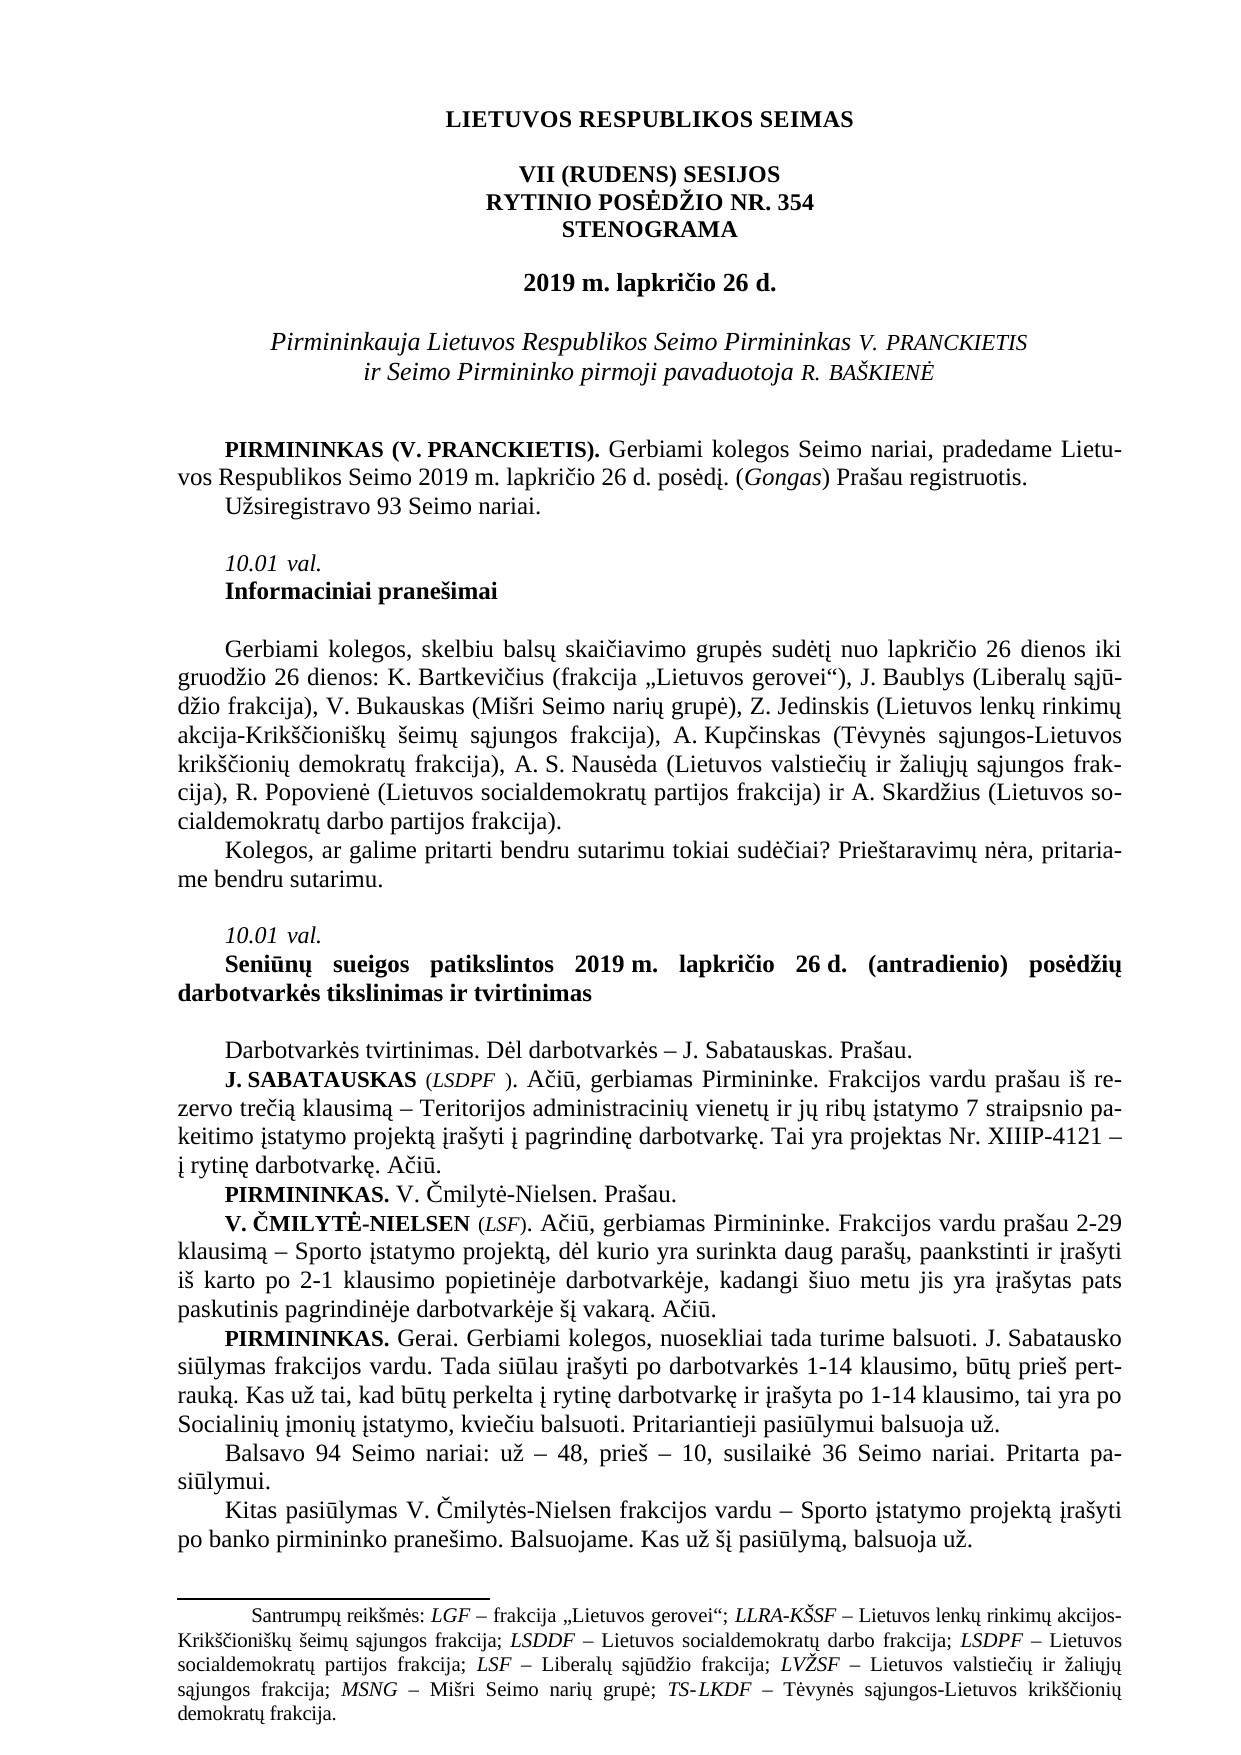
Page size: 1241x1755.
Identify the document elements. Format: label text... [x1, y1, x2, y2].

text PIRMININKAS. V. Čmi­ly­tė-Niel­sen. Pra­šau. [177, 1179, 1122, 1208]
title LIETUVOS RESPUBLIKOS SEIMAS [177, 105, 1122, 132]
text Ko­le­gos, ar ga­li­me pri­tar­ti ben­dru su­ta­ri­mu to­kiai su­dė­čiai? Prieš­ta­ra­vi­mų nė­ra, pri­ta­ria­me ben­dru su­ta­ri­mu. [177, 835, 1122, 892]
text 10.01 val. [224, 549, 1122, 576]
text PIRMININKAS. Ge­rai. Ger­bia­mi ko­le­gos, nuo­sek­liai ta­da tu­ri­me bal­suo­ti. J. Sa­ba­taus­ko siū­ly­mas frak­ci­jos var­du. Ta­da siū­lau įra­šy­ti po dar­bo­tvarkės 1-14 klau­si­mo, bū­tų prieš per­t­rau­ką. Kas už tai, kad bū­tų per­kel­ta į ry­ti­nę dar­bo­tvarkę ir įra­šy­ta po 1-14 klau­si­mo, tai yra po So­cia­li­nių įmo­nių įsta­ty­mo, kvie­čiu bal­suo­ti. Pri­ta­rian­tie­ji pa­siū­ly­mui bal­suo­ja už. [177, 1323, 1122, 1438]
title VII (RUDENS) SESIJOS [177, 160, 1122, 187]
text Se­niū­nų su­ei­gos pa­tiks­lin­tos 2019 m. lap­kri­čio 26 d. (ant­ra­die­nio) po­sė­džių darbotvarkės tiks­li­ni­mas ir tvir­ti­ni­mas [177, 949, 1122, 1006]
text PIRMININKAS (V. PRANCKIETIS). Ger­bia­mi ko­le­gos Sei­mo na­riai, pra­de­da­me Lie­tu­vos Res­pub­li­kos Sei­mo 2019 m. lap­kri­čio 26 d. po­sė­dį. (Gon­gas) Pra­šau re­gist­ruo­tis. [177, 434, 1122, 491]
text Ger­bia­mi ko­le­gos, skel­biu bal­sų skai­čia­vi­mo gru­pės su­dė­tį nuo lap­kri­čio 26 die­nos iki gruo­džio 26 die­nos: K. Bart­ke­vi­čius (frak­ci­ja „Lie­tu­vos ge­ro­vei“), J. Baub­lys (Li­be­ra­lų są­jū­džio frak­ci­ja), V. Bu­kaus­kas (Miš­ri Sei­mo na­rių gru­pė), Z. Je­dins­kis (Lie­tu­vos len­kų rin­ki­mų ak­ci­ja-Krikš­čio­niš­kų šei­mų są­jun­gos frak­ci­ja), A. Kup­čins­kas (Tė­vy­nės są­jun­gos-Lie­tu­vos kri­­k­š­čio­nių de­mok­ra­tų frak­ci­ja), A. S. Nau­sė­da (Lie­tu­vos vals­tie­čių ir ža­lių­jų są­jun­gos frak­cija), R. Po­po­vie­nė (Lie­tu­vos so­cial­de­mok­ra­tų par­ti­jos frak­ci­ja) ir A. Skar­džius (Lie­tu­vos so­cial­de­mok­ra­tų dar­bo par­ti­jos frak­ci­ja). [177, 634, 1122, 835]
text Bal­sa­vo 94 Sei­mo na­riai: už – 48, prieš – 10, su­si­lai­kė 36 Sei­mo na­riai. Pri­tar­ta pa­siūlymui. [177, 1438, 1122, 1495]
text J. SABATAUSKAS (LSDPF). Ačiū, ger­bia­mas Pir­mi­nin­ke. Frak­ci­jos var­du pra­šau iš re­zer­vo tre­čią klau­si­mą – Te­ri­to­ri­jos ad­mi­nist­ra­ci­nių vie­ne­tų ir jų ri­bų įsta­ty­mo 7 straips­nio pa­kei­ti­mo įsta­ty­mo pro­jek­tą įra­šy­ti į pa­grin­di­nę dar­bo­tvarkę. Tai yra pro­jek­tas Nr. XIIIP-4121 – į ry­ti­nę dar­bo­tvarkę. Ačiū. [177, 1064, 1122, 1179]
text 2019 m. lapkričio 26 d. [177, 267, 1122, 297]
text Santrumpų reikšmės: LGF – frakcija „Lietuvos gerovei“; LLRA-KŠSF – Lietuvos lenkų rinkimų akcijos-Krikščioniškų šeimų sąjungos frakcija; LSDDF – Lietuvos socialdemokratų darbo frakcija; LSDPF – Lietuvos socialdemokratų partijos frakcija; LSF – Liberalų sąjūdžio frakcija; LVŽSF – Lietuvos valstiečių ir žaliųjų sąjungos frakcija; MSNG – Mišri Seimo narių grupė; TS‑LKDF – Tėvynės sąjungos-Lietuvos krikščionių demokratų frakcija. [177, 1599, 1122, 1724]
text Ki­tas pa­siū­ly­mas V. Čmi­ly­tės-Niel­sen frak­ci­jos var­du – Spor­to įsta­ty­mo pro­jek­tą įra­šy­ti po ban­ko pir­mi­nin­ko pra­ne­ši­mo. Bal­suo­ja­me. Kas už šį pa­siū­ly­mą, bal­suo­ja už. [177, 1495, 1122, 1553]
text 10.01 val. [224, 921, 1122, 949]
title RYTINIO posėdžio NR. 354 [177, 187, 1122, 215]
text Dar­bo­tvarkės tvir­ti­ni­mas. Dėl dar­bo­tvarkės – J. Sa­ba­taus­kas. Pra­šau. [177, 1035, 1122, 1064]
text In­for­ma­ci­niai pra­ne­ši­mai [177, 576, 1122, 605]
text Už­si­re­gist­ra­vo 93 Sei­mo na­riai. [177, 491, 1122, 520]
text Pirmininkauja Lietuvos Respublikos Seimo Pirmininkas V. PRANCKIETIS ir Seimo Pirmininko pirmoji pavaduotoja R. BAŠKIENĖ [177, 326, 1122, 386]
title STENOGRAMA [177, 215, 1122, 243]
text V. ČMILYTĖ-NIELSEN (LSF). Ačiū, ger­bia­mas Pir­mi­nin­ke. Frak­ci­jos var­du pra­šau 2-29 klau­si­mą – Spor­to įsta­ty­mo pro­jek­tą, dėl ku­rio yra su­rink­ta daug pa­ra­šų, pa­anks­tin­ti ir įra­šy­ti iš kar­to po 2-1 klau­si­mo po­pie­ti­nė­je dar­bo­tvarkėje, ka­dan­gi šiuo me­tu jis yra įra­šy­tas pats pas­ku­ti­nis pa­grin­di­nė­je dar­bo­tvarkėje šį va­ka­rą. Ačiū. [177, 1208, 1122, 1323]
